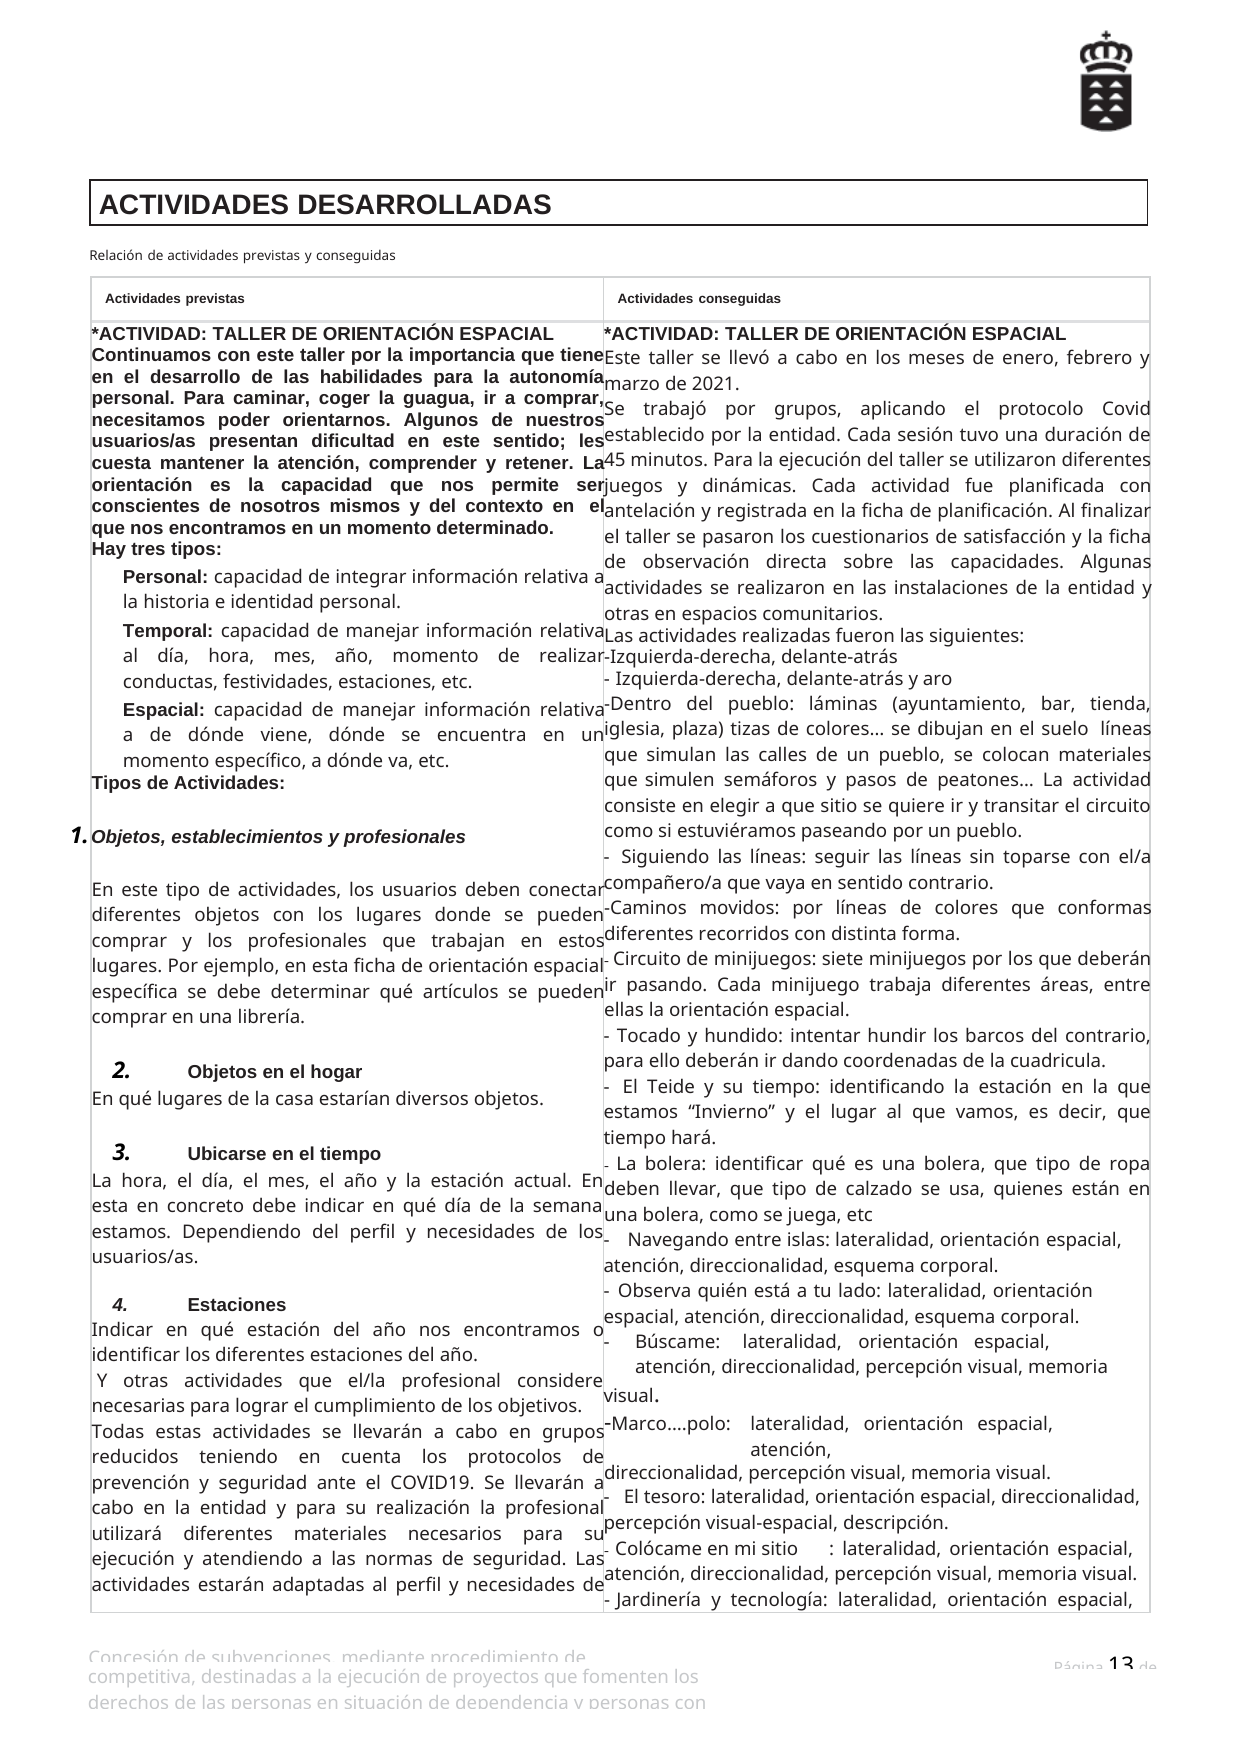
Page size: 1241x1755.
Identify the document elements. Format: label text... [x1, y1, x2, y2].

text ACTIVIDADES DESARROLLADAS [98, 188, 1147, 220]
table_header Actividades conseguidas [604, 278, 1149, 320]
table_cell *ACTIVIDAD: TALLER DE ORIENTACIÓN ESPACIAL Continuamos con este taller por la importancia que tiene en el desarrollo de las habilidades para la autonomía personal. Para caminar, coger la guagua, ir a comprar, necesitamos poder orientarnos. Algunos de nuestros usuarios/as presentan dificultad en este sentido; les cuesta mantener la atención, comprender y retener. La orientación es la capacidad que nos permite ser conscientes de nosotros mismos y del contexto en el que nos encontramos en un momento determinado. Hay tres tipos: Personal: capacidad de integrar información relativa a la historia e identidad personal. Temporal: capacidad de manejar información relativa al día, hora, mes, año, momento de realizar conductas, festividades, estaciones, etc. Espacial: capacidad de manejar información relativa a de dónde viene, dónde se encuentra en un momento específico, a dónde va, etc. Tipos de Actividades: Objetos, establecimientos y profesionales En este tipo de actividades, los usuarios deben conectar diferentes objetos con los lugares donde se pueden comprar y los profesionales que trabajan en estos lugares. Por ejemplo, en esta ficha de orientación espacial específica se debe determinar qué artículos se pueden comprar en una librería. Objetos en el hogar En qué lugares de la casa estarían diversos objetos. Ubicarse en el tiempo La hora, el día, el mes, el año y la estación actual. En esta en concreto debe indicar en qué día de la semana estamos. Dependiendo del perfil y necesidades de los usuarios/as. Estaciones Indicar en qué estación del año nos encontramos o identificar los diferentes estaciones del año. Y otras actividades que el/la profesional considere necesarias para lograr el cumplimiento de los objetivos. Todas estas actividades se llevarán a cabo en grupos reducidos teniendo en cuenta los protocolos de prevención y seguridad ante el COVID19. Se llevarán a cabo en la entidad y para su realización la profesional utilizará diferentes materiales necesarios para su ejecución y atendiendo a las normas de seguridad. Las actividades estarán adaptadas al perfil y necesidades de [92, 323, 603, 1612]
table_header Actividades previstas [92, 278, 603, 320]
text Relación de actividades previstas y conseguidas [89, 246, 1172, 264]
table_cell *ACTIVIDAD: TALLER DE ORIENTACIÓN ESPACIAL Este taller se llevó a cabo en los meses de enero, febrero y marzo de 2021. Se trabajó por grupos, aplicando el protocolo Covid establecido por la entidad. Cada sesión tuvo una duración de 45 minutos. Para la ejecución del taller se utilizaron diferentes juegos y dinámicas. Cada actividad fue planificada con antelación y registrada en la ficha de planificación. Al finalizar el taller se pasaron los cuestionarios de satisfacción y la ficha de observación directa sobre las capacidades. Algunas actividades se realizaron en las instalaciones de la entidad y otras en espacios comunitarios. Las actividades realizadas fueron las siguientes: -Izquierda-derecha, delante-atrás Izquierda-derecha, delante-atrás y aro -Dentro del pueblo: láminas (ayuntamiento, bar, tienda, iglesia, plaza) tizas de colores… se dibujan en el suelo líneas que simulan las calles de un pueblo, se colocan materiales que simulen semáforos y pasos de peatones… La actividad consiste en elegir a que sitio se quiere ir y transitar el circuito como si estuviéramos paseando por un pueblo. Siguiendo las líneas: seguir las líneas sin toparse con el/a compañero/a que vaya en sentido contrario. -Caminos movidos: por líneas de colores que conformas diferentes recorridos con distinta forma. - Circuito de minijuegos: siete minijuegos por los que deberán ir pasando. Cada minijuego trabaja diferentes áreas, entre ellas la orientación espacial. Tocado y hundido: intentar hundir los barcos del contrario, para ello deberán ir dando coordenadas de la cuadricula. El Teide y su tiempo: identificando la estación en la que estamos “Invierno” y el lugar al que vamos, es decir, que tiempo hará. - La bolera: identificar qué es una bolera, que tipo de ropa deben llevar, que tipo de calzado se usa, quienes están en una bolera, como se juega, etc Navegando entre islas: lateralidad, orientación espacial, atención, direccionalidad, esquema corporal. Observa quién está a tu lado: lateralidad, orientación espacial, atención, direccionalidad, esquema corporal. Búscame: lateralidad, orientación espacial, atención, direccionalidad, percepción visual, memoria visual. -Marco….polo: lateralidad, orientación espacial, atención, direccionalidad, percepción visual, memoria visual. El tesoro: lateralidad, orientación espacial, direccionalidad, percepción visual-espacial, descripción. - Colócame en mi sitio : lateralidad, orientación espacial, atención, direccionalidad, percepción visual, memoria visual. - Jardinería y tecnología: lateralidad, orientación espacial, [604, 323, 1149, 1612]
